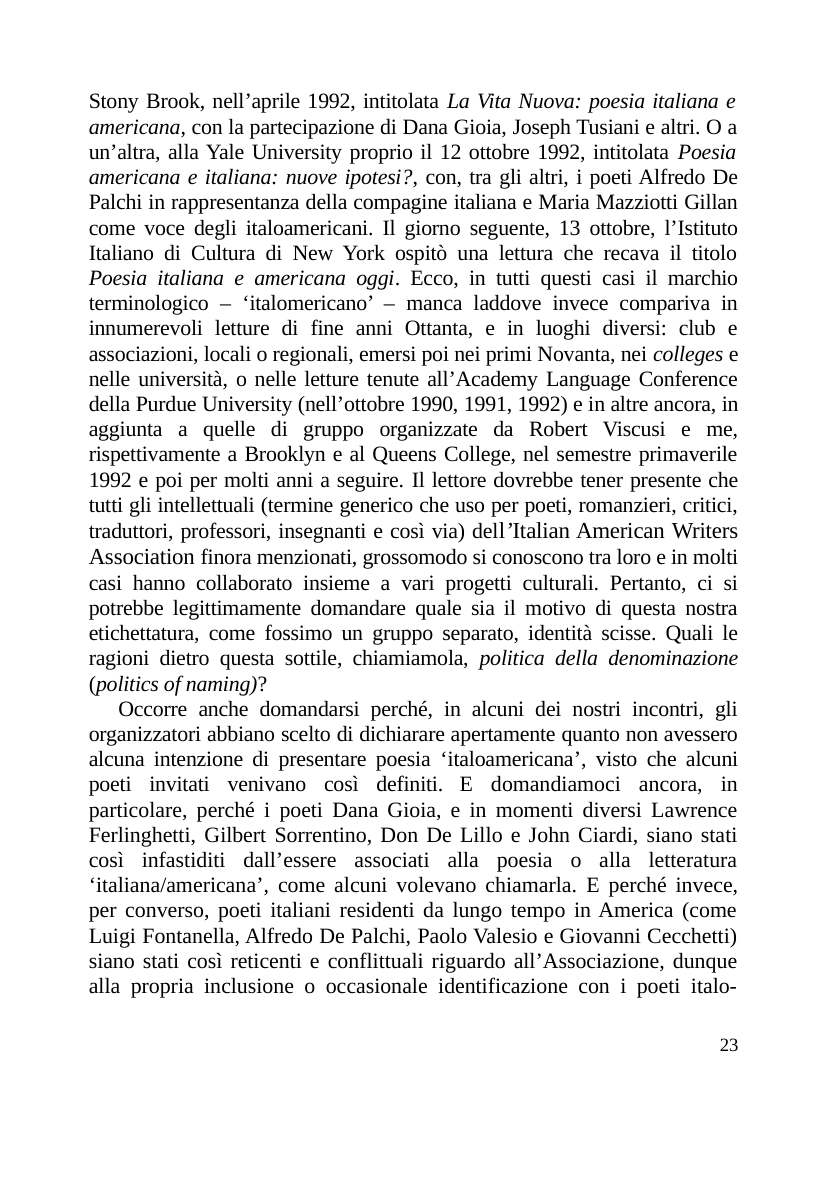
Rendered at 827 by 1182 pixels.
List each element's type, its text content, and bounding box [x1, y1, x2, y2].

text Occorre anche domandarsi perché, in alcuni dei nostri incontri, gli organizzatori abbiano scelto di dichiarare apertamente quanto non avessero alcuna intenzione di presentare poesia ‘italoamericana’, visto che alcuni poeti invitati venivano così definiti. E domandiamoci ancora, in particolare, perché i poeti Dana Gioia, e in momenti diversi Lawrence Ferlinghetti, Gilbert Sorrentino, Don De Lillo e John Ciardi, siano stati così infastiditi dall’essere associati alla poesia o alla letteratura ‘italiana/americana’, come alcuni volevano chiamarla. E perché invece, per converso, poeti italiani residenti da lungo tempo in America (come Luigi Fontanella, Alfredo De Palchi, Paolo Valesio e Giovanni Cecchetti) siano stati così reticenti e conflittuali riguardo all’Associazione, dunque alla propria inclusione o occasionale identificazione con i poeti italo- [88, 696, 738, 998]
text Stony Brook, nell’aprile 1992, intitolata La Vita Nuova: poesia italiana e americana, con la partecipazione di Dana Gioia, Joseph Tusiani e altri. O a un’altra, alla Yale University proprio il 12 ottobre 1992, intitolata Poesia americana e italiana: nuove ipotesi?, con, tra gli altri, i poeti Alfredo De Palchi in rappresentanza della compagine italiana e Maria Mazziotti Gillan come voce degli italoamericani. Il giorno seguente, 13 ottobre, l’Istituto Italiano di Cultura di New York ospitò una lettura che recava il titolo Poesia italiana e americana oggi. Ecco, in tutti questi casi il marchio terminologico – ‘italomericano’ – manca laddove invece compariva in innumerevoli letture di fine anni Ottanta, e in luoghi diversi: club e associazioni, locali o regionali, emersi poi nei primi Novanta, nei colleges e nelle università, o nelle letture tenute all’Academy Language Conference della Purdue University (nell’ottobre 1990, 1991, 1992) e in altre ancora, in aggiunta a quelle di gruppo organizzate da Robert Viscusi e me, rispettivamente a Brooklyn e al Queens College, nel semestre primaverile 1992 e poi per molti anni a seguire. Il lettore dovrebbe tener presente che tutti gli intellettuali (termine generico che uso per poeti, romanzieri, critici, traduttori, professori, insegnanti e così via) dell’Italian American Writers Association finora menzionati, grossomodo si conoscono tra loro e in molti casi hanno collaborato insieme a vari progetti culturali. Pertanto, ci si potrebbe legittimamente domandare quale sia il motivo di questa nostra etichettatura, come fossimo un gruppo separato, identità scisse. Quali le ragioni dietro questa sottile, chiamiamola, politica della denominazione (politics of naming)? [88, 88, 738, 696]
